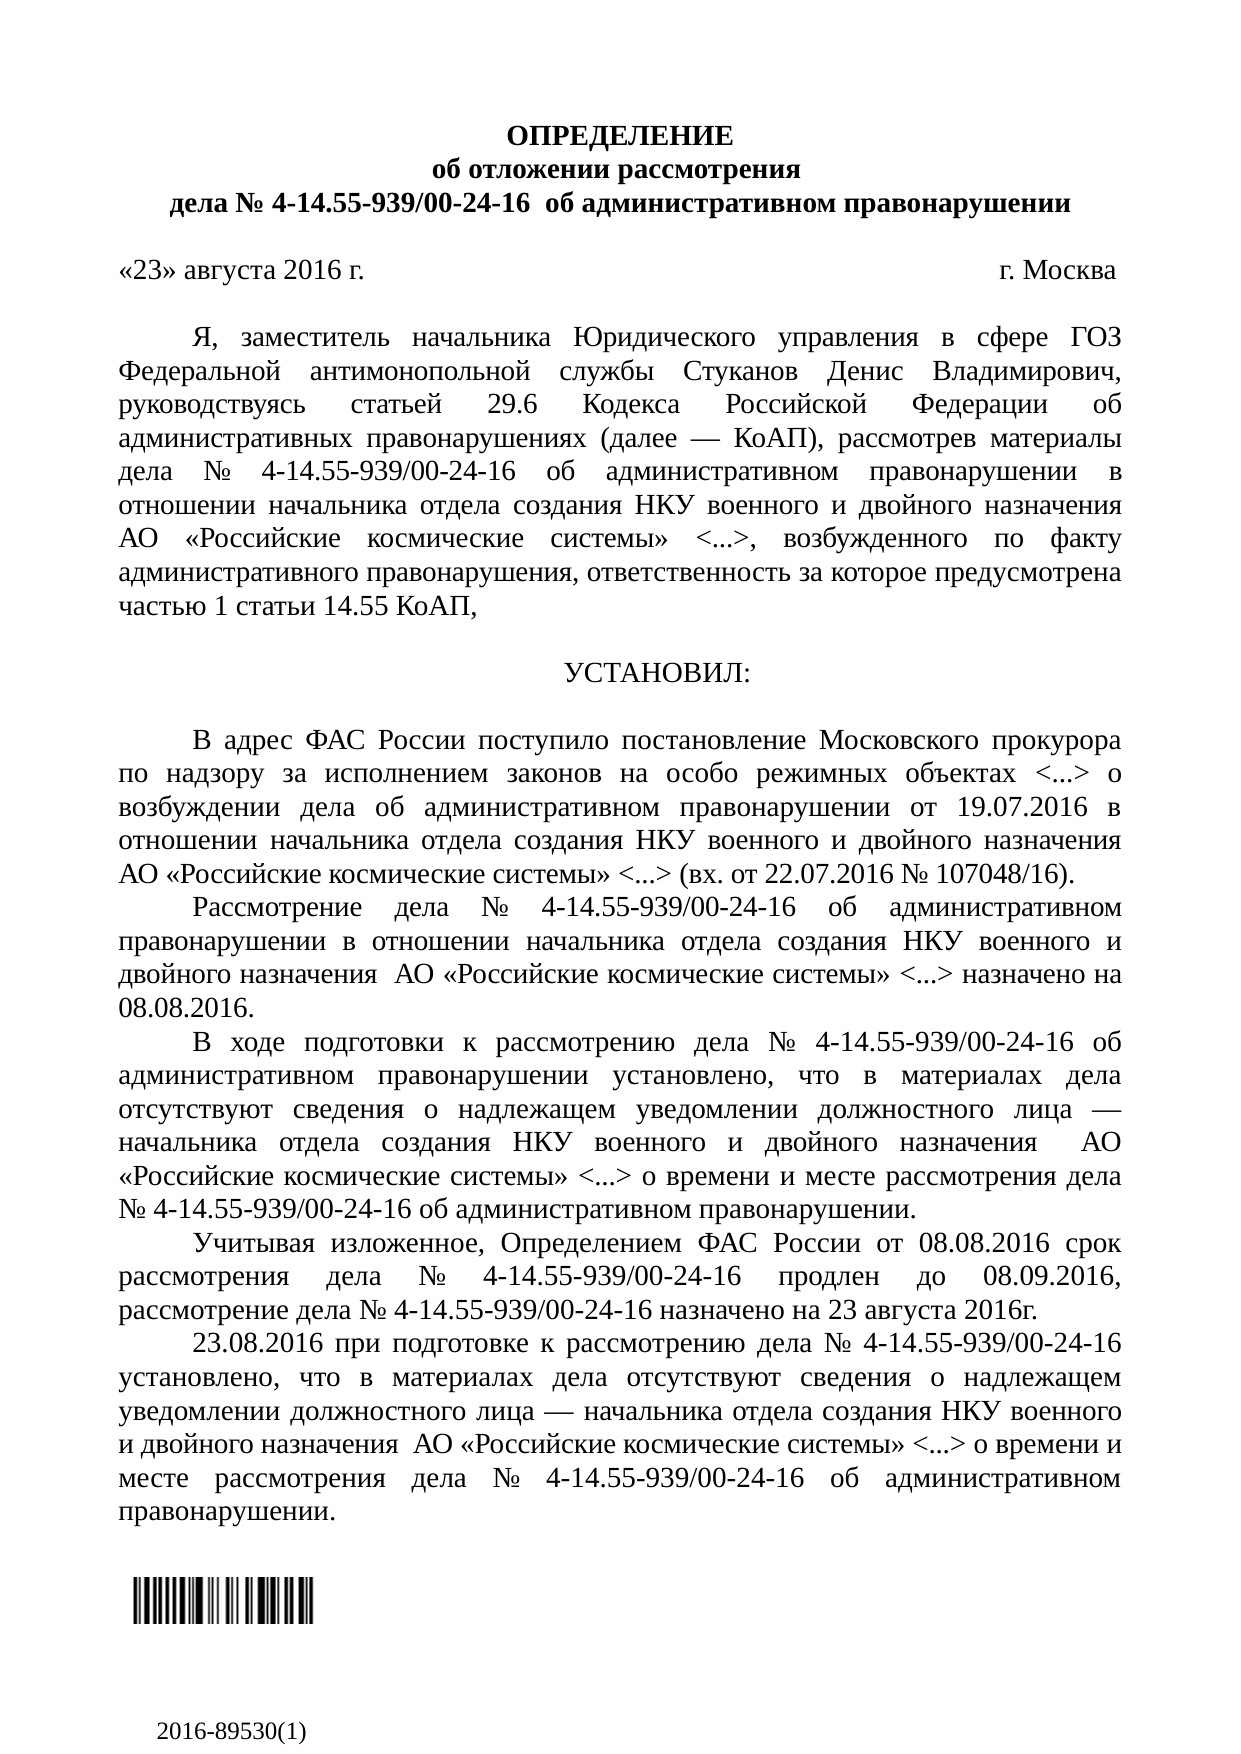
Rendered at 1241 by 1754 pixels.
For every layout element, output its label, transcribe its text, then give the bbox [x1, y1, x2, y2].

text Рассмотрение дела № 4-14.55-939/00-24-16 об административном правонарушении в отношении начальника отдела создания НКУ военного и двойного назначения АО «Российские космические системы» <...> назначено на 08.08.2016. [118, 889, 1122, 1024]
text Я, заместитель начальника Юридического управления в сфере ГОЗ Федеральной антимонопольной службы Стуканов Денис Владимирович, руководствуясь статьей 29.6 Кодекса Российской Федерации об административных правонарушениях (далее — КоАП), рассмотрев материалы дела № 4-14.55-939/00-24-16 об административном правонарушении в отношении начальника отдела создания НКУ военного и двойного назначения АО «Российские космические системы» <...>, возбужденного по факту административного правонарушения, ответственность за которое предусмотрена частью 1 статьи 14.55 КоАП, [118, 319, 1122, 621]
text «23» августа 2016 г. г. Москва [118, 252, 1122, 286]
picture [118, 1577, 331, 1624]
text В ходе подготовки к рассмотрению дела № 4-14.55-939/00-24-16 об административном правонарушении установлено, что в материалах дела отсутствуют сведения о надлежащем уведомлении должностного лица — начальника отдела создания НКУ военного и двойного назначения АО «Российские космические системы» <...> о времени и месте рассмотрения дела № 4-14.55-939/00-24-16 об административном правонарушении. [118, 1024, 1122, 1225]
text Учитывая изложенное, Определением ФАС России от 08.08.2016 срок рассмотрения дела № 4-14.55-939/00-24-16 продлен до 08.09.2016, рассмотрение дела № 4-14.55-939/00-24-16 назначено на 23 августа 2016г. [118, 1225, 1122, 1326]
text УСТАНОВИЛ: [118, 655, 1122, 688]
text об отложении рассмотрения [118, 152, 1122, 185]
text дела № 4-14.55-939/00-24-16 об административном правонарушении [118, 185, 1122, 219]
text В адрес ФАС России поступило постановление Московского прокурора по надзору за исполнением законов на особо режимных объектах <...> о возбуждении дела об административном правонарушении от 19.07.2016 в отношении начальника отдела создания НКУ военного и двойного назначения АО «Российские космические системы» <...> (вх. от 22.07.2016 № 107048/16). [118, 722, 1122, 889]
text ОПРЕДЕЛЕНИЕ [118, 118, 1122, 152]
text 23.08.2016 при подготовке к рассмотрению дела № 4-14.55-939/00-24-16 установлено, что в материалах дела отсутствуют сведения о надлежащем уведомлении должностного лица — начальника отдела создания НКУ военного и двойного назначения АО «Российские космические системы» <...> о времени и месте рассмотрения дела № 4-14.55-939/00-24-16 об административном правонарушении. [118, 1326, 1122, 1527]
